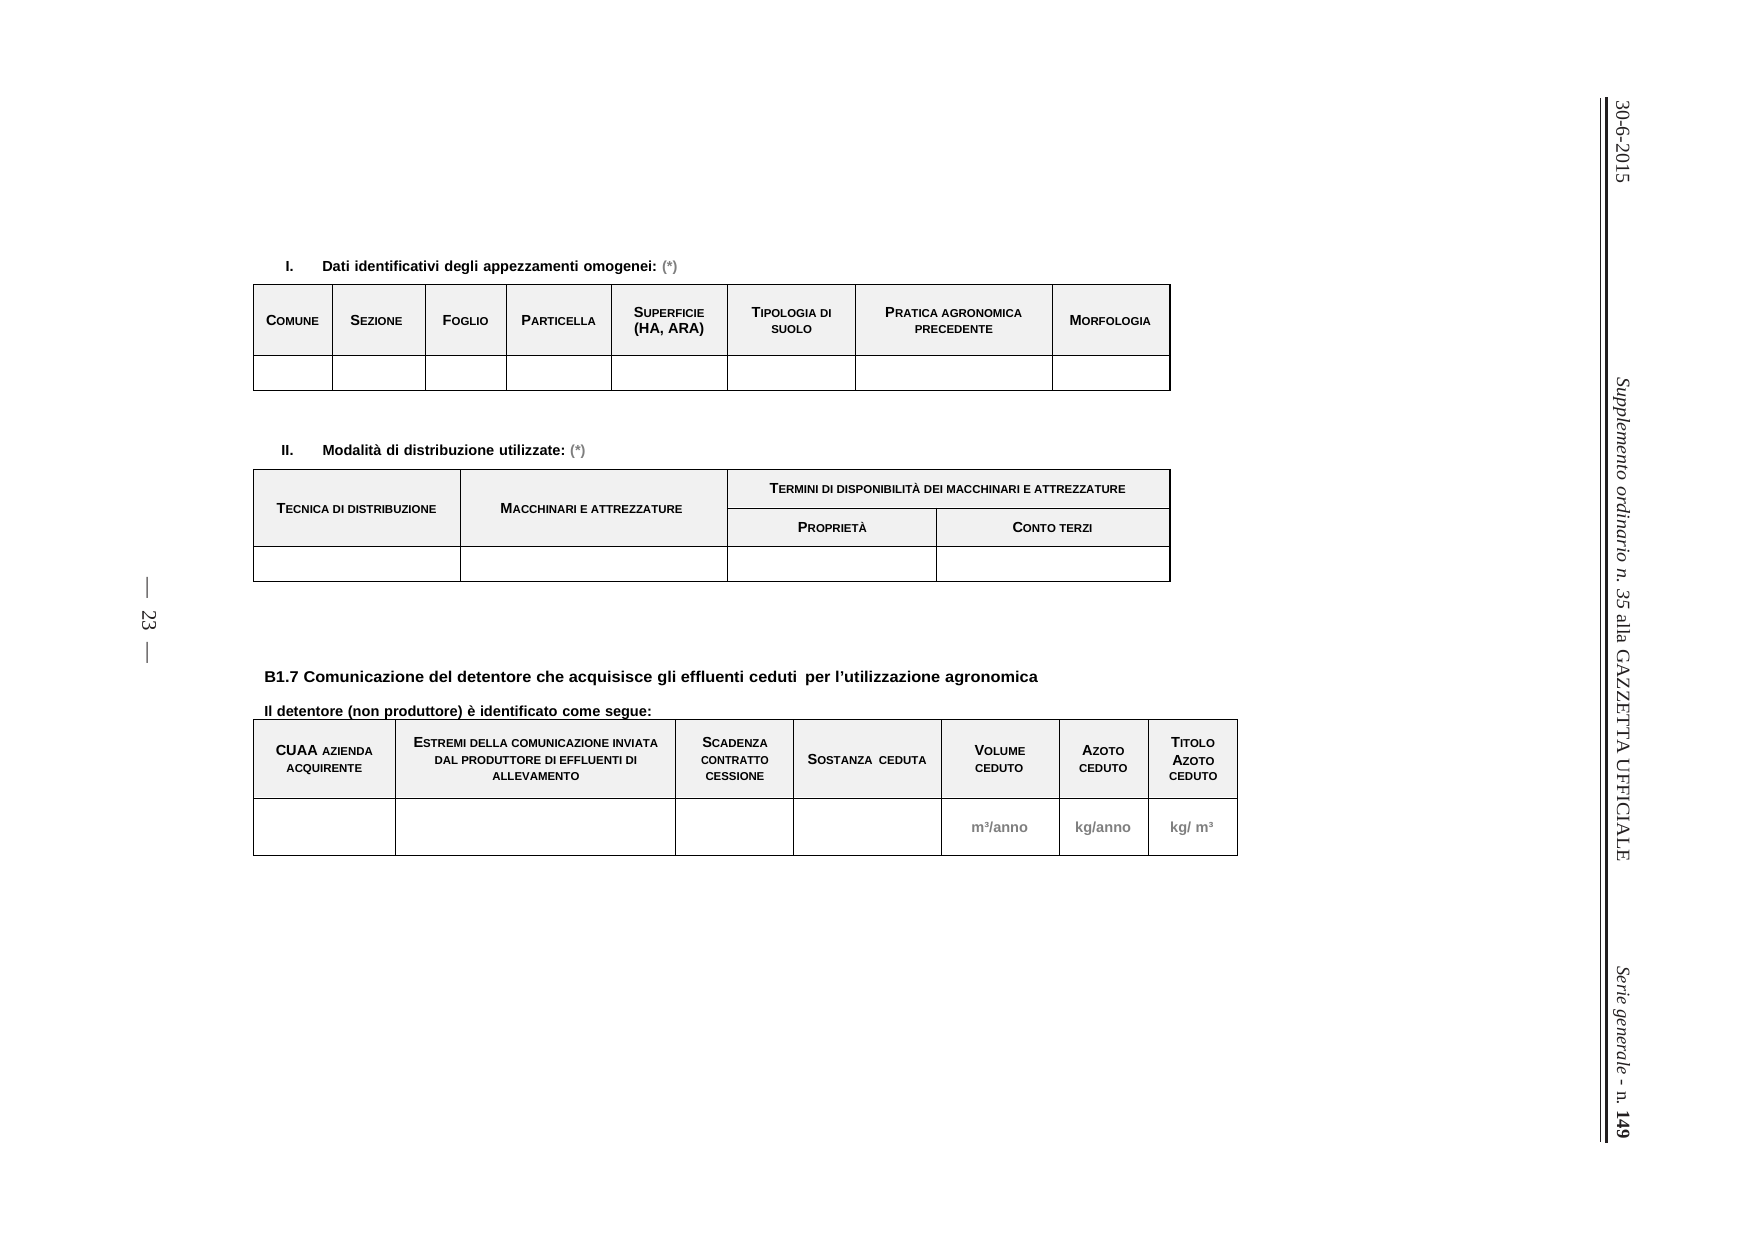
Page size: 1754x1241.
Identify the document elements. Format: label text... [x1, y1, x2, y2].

table_header ESTREMI DELLA COMUNICAZIONE INVIATA DAL PRODUTTORE DI EFFLUENTI DI ALLEVAMENTO [396, 720, 675, 797]
table_header FOGLIO [426, 285, 506, 355]
table_header PRATICA AGRONOMICA PRECEDENTE [856, 285, 1052, 355]
table_cell [396, 799, 675, 855]
table_cell [794, 799, 941, 855]
table_header COMUNE [254, 285, 332, 355]
subtitle Dati identificativi degli appezzamenti omogenei: (*) [285, 257, 1502, 274]
table_cell [461, 547, 727, 581]
table_header TIPOLOGIA DI SUOLO [728, 285, 855, 355]
table_cell [937, 547, 1169, 581]
table_cell CONTO TERZI [937, 509, 1169, 546]
table_header TITOLO AZOTO CEDUTO [1149, 720, 1237, 797]
table_header SUPERFICIE (HA, ARA) [612, 285, 727, 355]
table_cell [728, 547, 936, 581]
table_cell [254, 547, 460, 581]
table_cell PROPRIETÀ [728, 509, 936, 546]
table_header CUAA AZIENDA ACQUIRENTE [254, 720, 395, 797]
table_header SOSTANZA CEDUTA [794, 720, 941, 797]
table_cell [728, 356, 855, 390]
table_cell [426, 356, 506, 390]
table_cell [333, 356, 425, 390]
table_cell [507, 356, 611, 390]
text B1.7 Comunicazione del detentore che acquisisce gli effluenti ceduti per l’utilizzazione agronomica [264, 667, 1502, 685]
table_cell kg/ m³ [1149, 799, 1237, 855]
table_header TERMINI DI DISPONIBILITÀ DEI MACCHINARI E ATTREZZATURE [728, 470, 1169, 507]
table_cell [856, 356, 1052, 390]
table_header SEZIONE [333, 285, 425, 355]
table_cell [676, 799, 793, 855]
table_header MORFOLOGIA [1053, 285, 1169, 355]
table_header PARTICELLA [507, 285, 611, 355]
table_header TECNICA DI DISTRIBUZIONE [254, 470, 460, 546]
table_cell [254, 799, 395, 855]
text Il detentore (non produttore) è identificato come segue: [264, 703, 1502, 719]
table_cell kg/anno [1060, 799, 1148, 855]
table_cell [1053, 356, 1169, 390]
table_cell m³/anno [942, 799, 1059, 855]
table_cell [254, 356, 332, 390]
table_header SCADENZA CONTRATTO CESSIONE [676, 720, 793, 797]
table_header MACCHINARI E ATTREZZATURE [461, 470, 727, 546]
table_header AZOTO CEDUTO [1060, 720, 1148, 797]
list Modalità di distribuzione utilizzate: (*) [281, 442, 1502, 459]
table_header VOLUME CEDUTO [942, 720, 1059, 797]
table_cell [612, 356, 727, 390]
